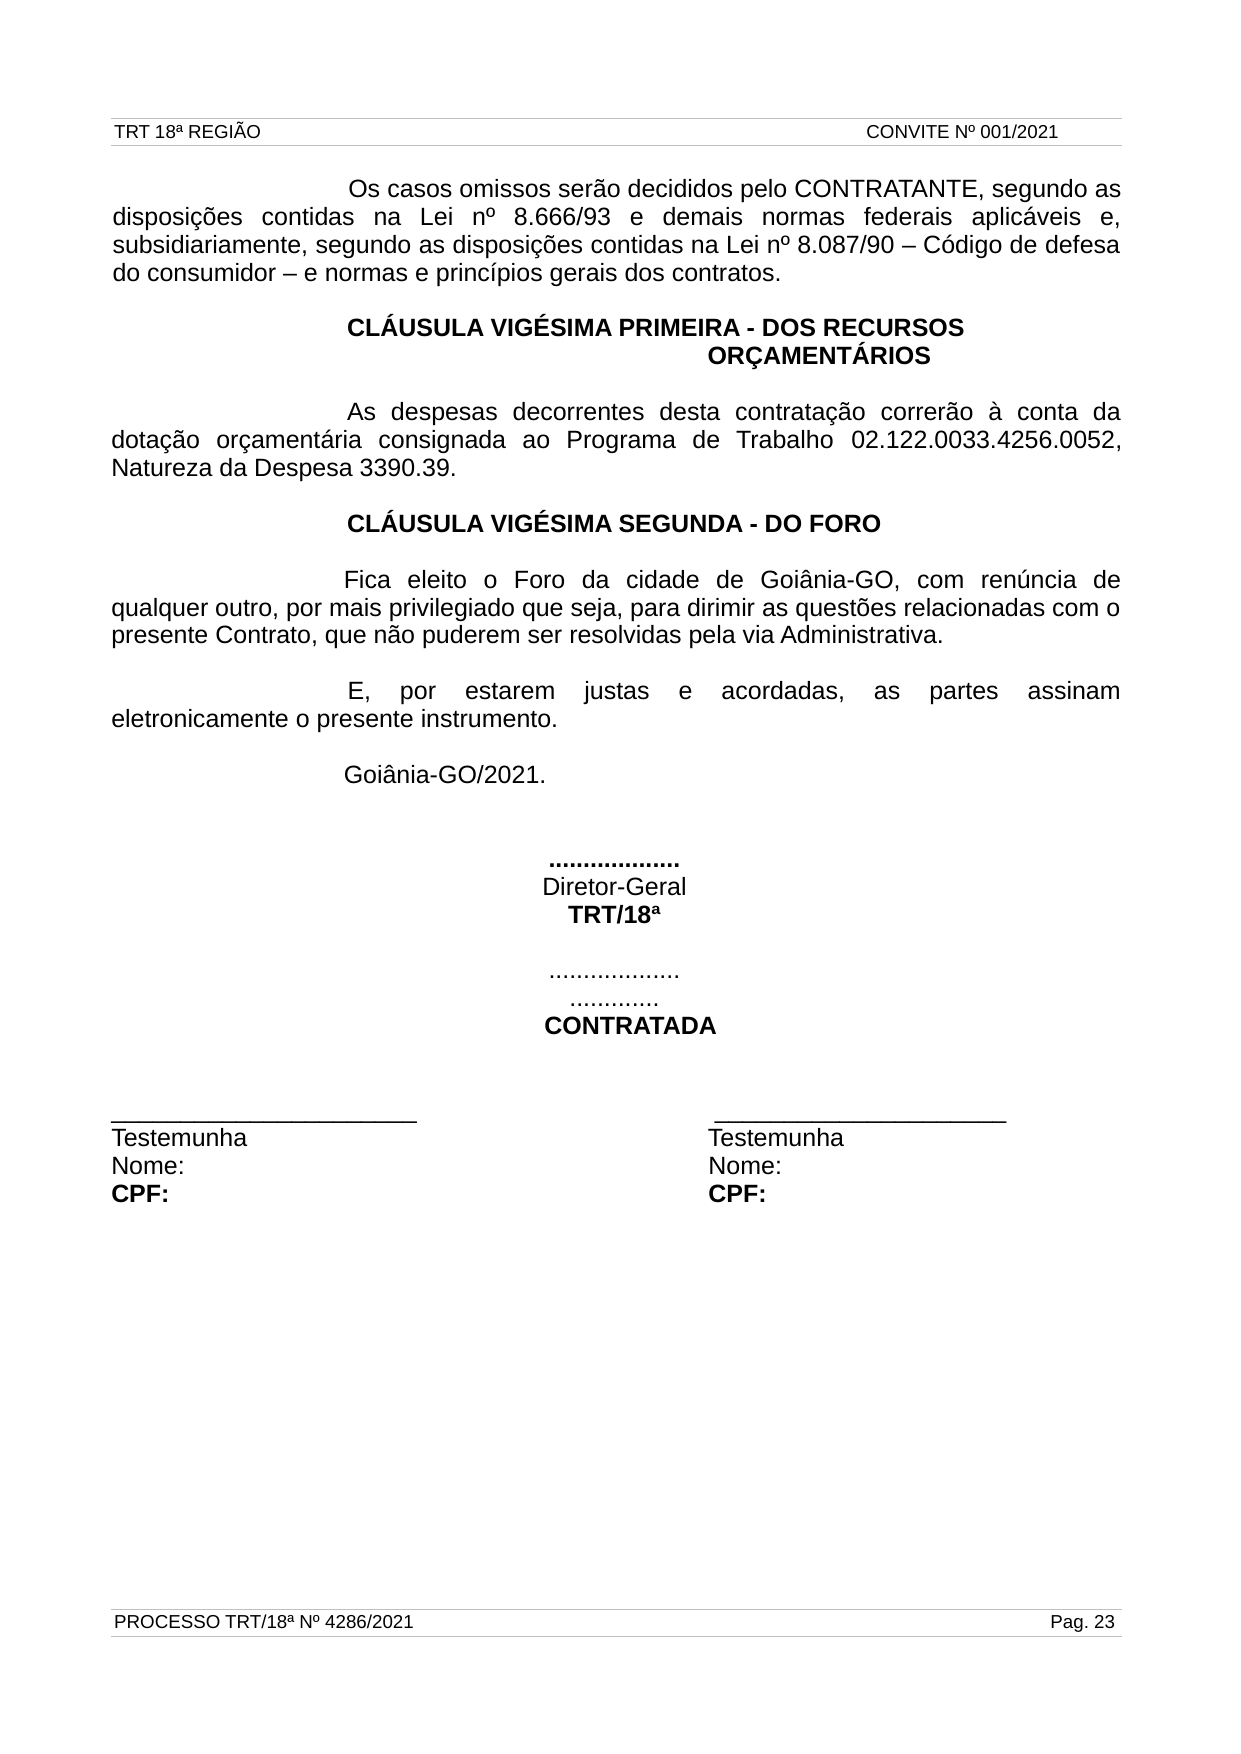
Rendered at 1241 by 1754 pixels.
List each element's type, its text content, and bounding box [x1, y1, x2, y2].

text CLÁUSULA VIGÉSIMA PRIMEIRA - DOS RECURSOS [111, 314, 1122, 342]
text Os casos omissos serão decididos pelo CONTRATANTE, segundo as disposições contidas na Lei nº 8.666/93 e demais normas federais aplicáveis e, subsidiariamente, segundo as disposições contidas na Lei nº 8.087/90 – Código de defesa do consumidor – e normas e princípios gerais dos contratos. [112, 174, 1122, 286]
text Goiânia-GO/2021. [111, 761, 1122, 789]
text Fica eleito o Foro da cidade de Goiânia-GO, com renúncia de qualquer outro, por mais privilegiado que seja, para dirimir as questões relacionadas com o presente Contrato, que não puderem ser resolvidas pela via Administrativa. [111, 565, 1122, 649]
text As despesas decorrentes desta contratação correrão à conta da dotação orçamentária consignada ao Programa de Trabalho 02.122.0033.4256.0052, Natureza da Despesa 3390.39. [111, 398, 1122, 482]
text CONTRATADA [111, 1012, 1122, 1040]
text ................... [111, 844, 1117, 872]
text Diretor-Geral [111, 872, 1117, 900]
text ORÇAMENTÁRIOS [111, 342, 1122, 370]
text ______________________ _____________________ [111, 1096, 1122, 1124]
text E, por estarem justas e acordadas, as partes assinam eletronicamente o presente instrumento. [111, 677, 1122, 733]
text CPF: CPF: [111, 1179, 1118, 1207]
text TRT/18ª [111, 900, 1117, 928]
text ................... [111, 956, 1117, 984]
text Testemunha Testemunha [111, 1124, 1122, 1152]
text ............. [111, 984, 1117, 1012]
text CLÁUSULA VIGÉSIMA SEGUNDA - DO FORO [111, 509, 1122, 537]
text Nome: Nome: [111, 1152, 1122, 1179]
